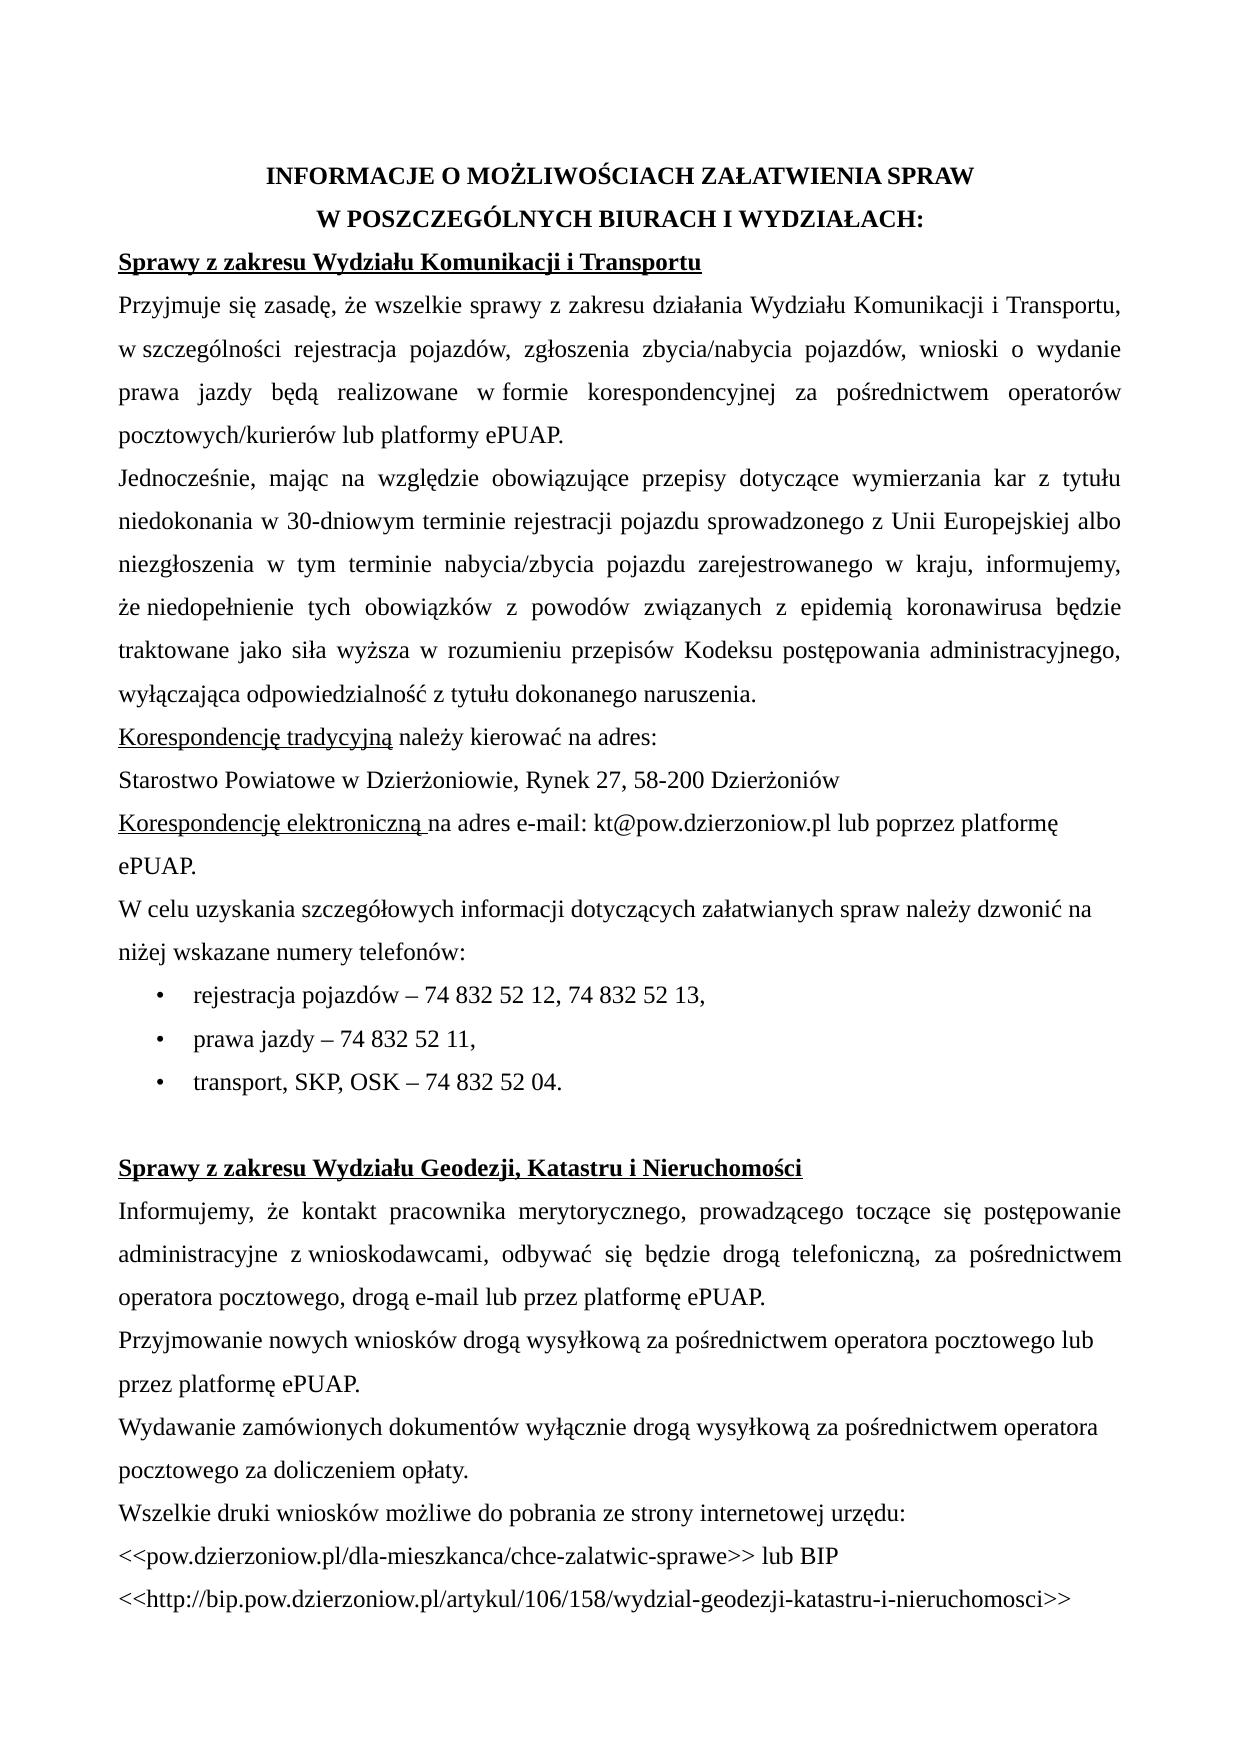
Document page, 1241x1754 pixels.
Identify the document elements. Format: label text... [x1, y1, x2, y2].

text W POSZCZEGÓLNYCH BIURACH I WYDZIAŁACH: [118, 204, 1122, 233]
text Jednocześnie, mając na względzie obowiązujące przepisy dotyczące wymierzania kar z tytułu niedokonania w 30-dniowym terminie rejestracji pojazdu sprowadzonego z Unii Europejskiej albo niezgłoszenia w tym terminie nabycia/zbycia pojazdu zarejestrowanego w kraju, informujemy, że niedopełnienie tych obowiązków z powodów związanych z epidemią koronawirusa będzie traktowane jako siła wyższa w rozumieniu przepisów Kodeksu postępowania administracyjnego, wyłączająca odpowiedzialność z tytułu dokonanego naruszenia. [118, 463, 1122, 707]
text Informujemy, że kontakt pracownika merytorycznego, prowadzącego toczące się postępowanie administracyjne z wnioskodawcami, odbywać się będzie drogą telefoniczną, za pośrednictwem operatora pocztowego, drogą e-mail lub przez platformę ePUAP. [118, 1196, 1122, 1311]
text Przyjmuje się zasadę, że wszelkie sprawy z zakresu działania Wydziału Komunikacji i Transportu, w szczególności rejestracja pojazdów, zgłoszenia zbycia/nabycia pojazdów, wnioski o wydanie prawa jazdy będą realizowane w formie korespondencyjnej za pośrednictwem operatorów pocztowych/kurierów lub platformy ePUAP. [118, 291, 1122, 449]
text Starostwo Powiatowe w Dzierżoniowie, Rynek 27, 58-200 Dzierżoniów [118, 765, 1122, 794]
list rejestracja pojazdów – 74 832 52 12, 74 832 52 13, [156, 981, 1122, 1009]
text Sprawy z zakresu Wydziału Komunikacji i Transportu [118, 247, 1122, 276]
text Korespondencję tradycyjną należy kierować na adres: [118, 722, 1122, 751]
list prawa jazdy – 74 832 52 11, [156, 1024, 1122, 1052]
text W celu uzyskania szczegółowych informacji dotyczących załatwianych spraw należy dzwonić na niżej wskazane numery telefonów: [118, 894, 1122, 966]
text Przyjmowanie nowych wniosków drogą wysyłkową za pośrednictwem operatora pocztowego lub przez platformę ePUAP. [118, 1326, 1122, 1397]
text Wszelkie druki wniosków możliwe do pobrania ze strony internetowej urzędu: <<pow.dzierzoniow.pl/dla-mieszkanca/chce-zalatwic-sprawe>> lub BIP <<http://bip.pow.dzierzoniow.pl/artykul/106/158/wydzial-geodezji-katastru-i-nieruchomosci>> [118, 1498, 1122, 1613]
text INFORMACJE O MOŻLIWOŚCIACH ZAŁATWIENIA SPRAW [118, 161, 1122, 190]
text Wydawanie zamówionych dokumentów wyłącznie drogą wysyłkową za pośrednictwem operatora pocztowego za doliczeniem opłaty. [118, 1412, 1122, 1484]
text Sprawy z zakresu Wydziału Geodezji, Katastru i Nieruchomości [118, 1153, 1122, 1182]
text Korespondencję elektroniczną na adres e-mail: kt@pow.dzierzoniow.pl lub poprzez platformę ePUAP. [118, 808, 1122, 880]
list transport, SKP, OSK – 74 832 52 04. [156, 1067, 1122, 1096]
